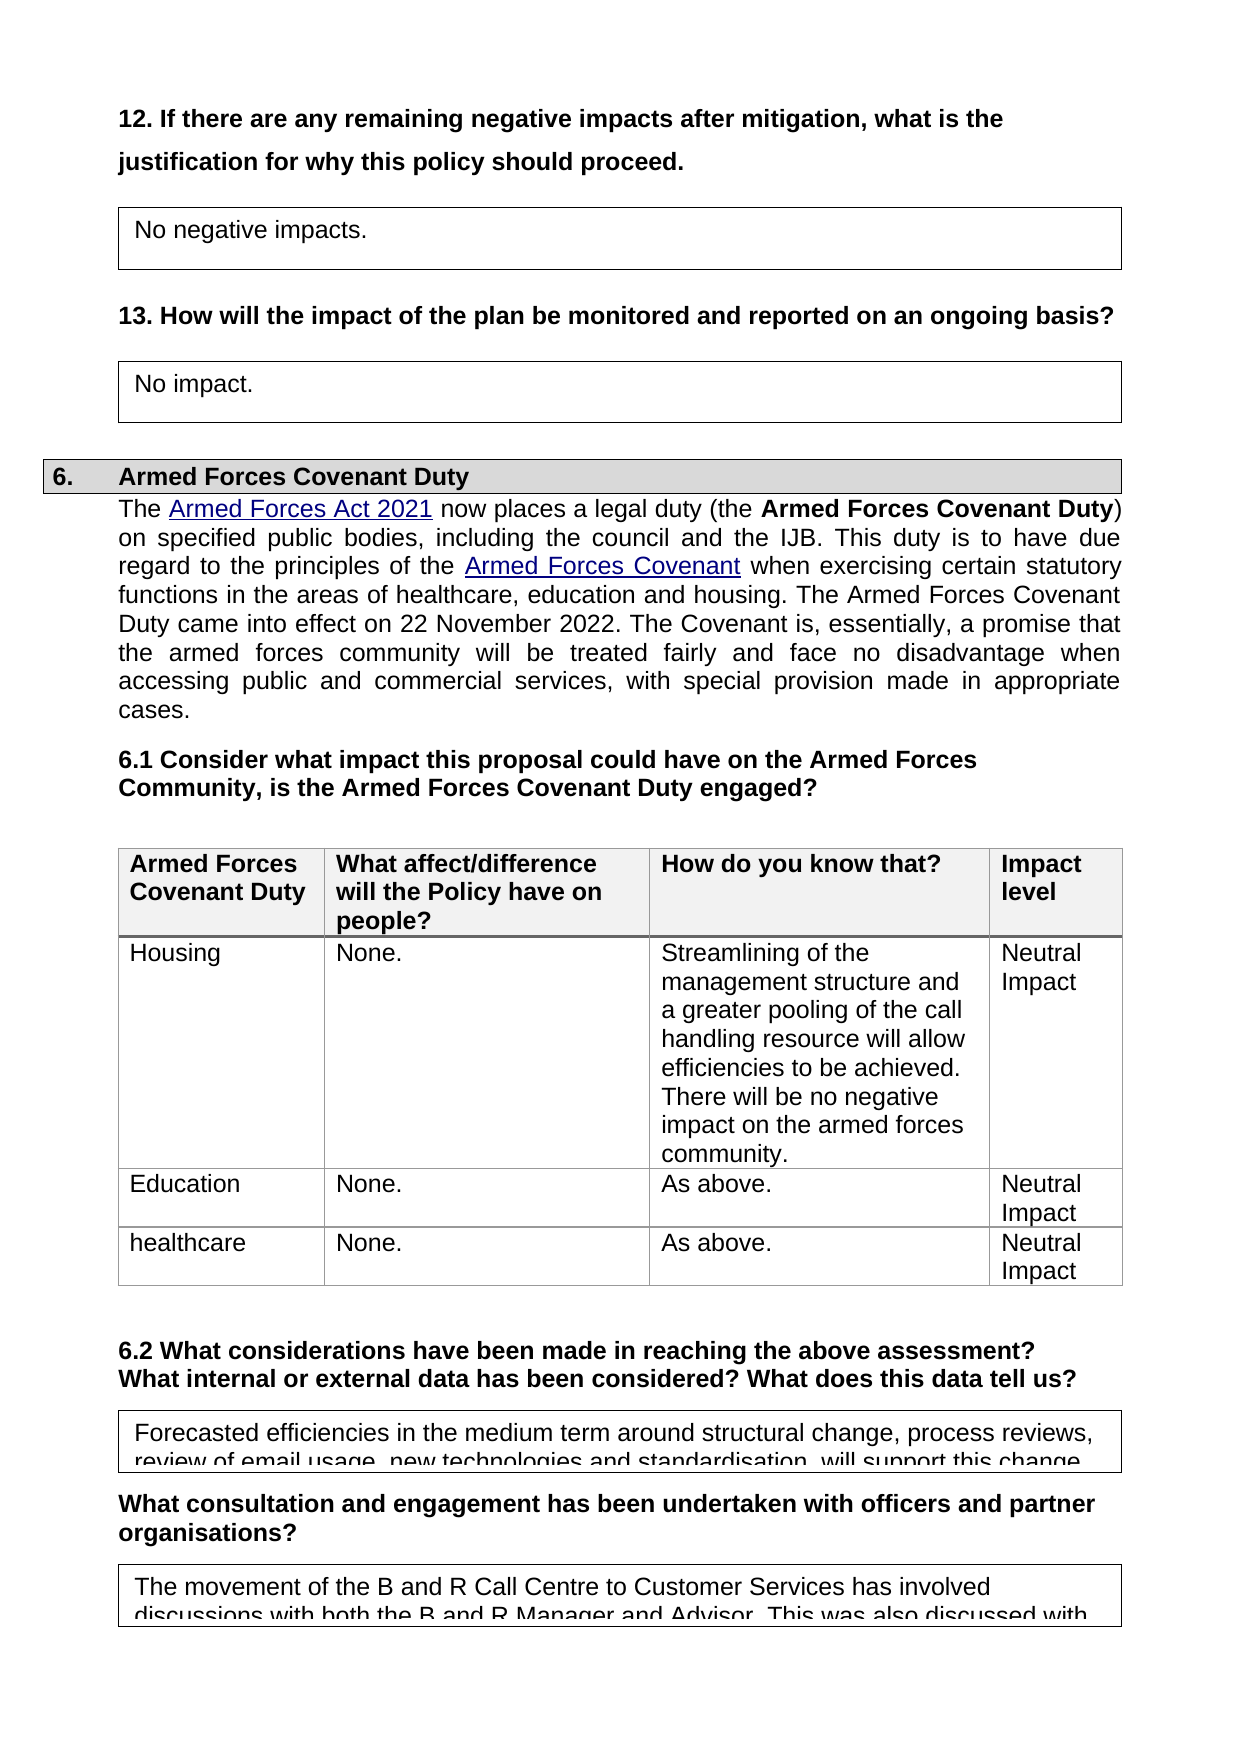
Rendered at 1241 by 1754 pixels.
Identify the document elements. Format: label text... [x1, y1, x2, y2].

table_header Impact level [990, 849, 1122, 935]
text The Armed Forces Act 2021 now places a legal duty (the Armed Forces Covenant Duty) on specified public bodies, including the council and the IJB. This duty is to have due regard to the principles of the Armed Forces Covenant when exercising certain statutory functions in the areas of healthcare, education and housing. The Armed Forces Covenant Duty came into effect on 22 November 2022. The Covenant is, essentially, a promise that the armed forces community will be treated fairly and face no disadvantage when accessing public and commercial services, with special provision made in appropriate cases. [118, 494, 1122, 724]
text What consultation and engagement has been undertaken with officers and partner organisations? [118, 1489, 1122, 1547]
table_header Armed Forces Covenant Duty [119, 849, 324, 935]
table_header How do you know that? [650, 849, 989, 935]
text No impact. [134, 369, 1106, 398]
table_cell None. [325, 1228, 649, 1285]
text 12. If there are any remaining negative impacts after mitigation, what is the justification for why this policy should proceed. [118, 104, 1122, 176]
table_cell Neutral Impact [990, 1228, 1122, 1285]
table_header What affect/difference will the Policy have on people? [325, 849, 649, 935]
text 13. How will the impact of the plan be monitored and reported on an ongoing basis? [118, 301, 1122, 329]
subtitle 6.1 Consider what impact this proposal could have on the Armed Forces Community, is the Armed Forces Covenant Duty engaged? [118, 744, 1122, 802]
text What internal or external data has been considered? What does this data tell us? [118, 1364, 1122, 1393]
subtitle Armed Forces Covenant Duty [44, 460, 1121, 493]
table_cell healthcare [119, 1228, 324, 1285]
table_cell Neutral Impact [990, 1169, 1122, 1226]
table_cell Education [119, 1169, 324, 1226]
subtitle 6.2 What considerations have been made in reaching the above assessment? [118, 1336, 1122, 1364]
table_cell None. [325, 1169, 649, 1226]
text Forecasted efficiencies in the medium term around structural change, process reviews, review of email usage, new technologies and standardisation, will support this change. [134, 1418, 1106, 1464]
table_cell Streamlining of the management structure and a greater pooling of the call handling resource will allow efficiencies to be achieved. There will be no negative impact on the armed forces community. [650, 938, 989, 1168]
text No negative impacts. [134, 215, 1106, 244]
table_cell As above. [650, 1228, 989, 1285]
table_cell As above. [650, 1169, 989, 1226]
table_cell Neutral Impact [990, 938, 1122, 1168]
text The movement of the B and R Call Centre to Customer Services has involved discussions with both the B and R Manager and Advisor. This was also discussed with the Union. The posts will be removed through non-filling of the team leader post and natural turnover for the assistant post. [134, 1572, 1106, 1618]
table_cell Housing [119, 938, 324, 1168]
table_cell None. [325, 938, 649, 1168]
